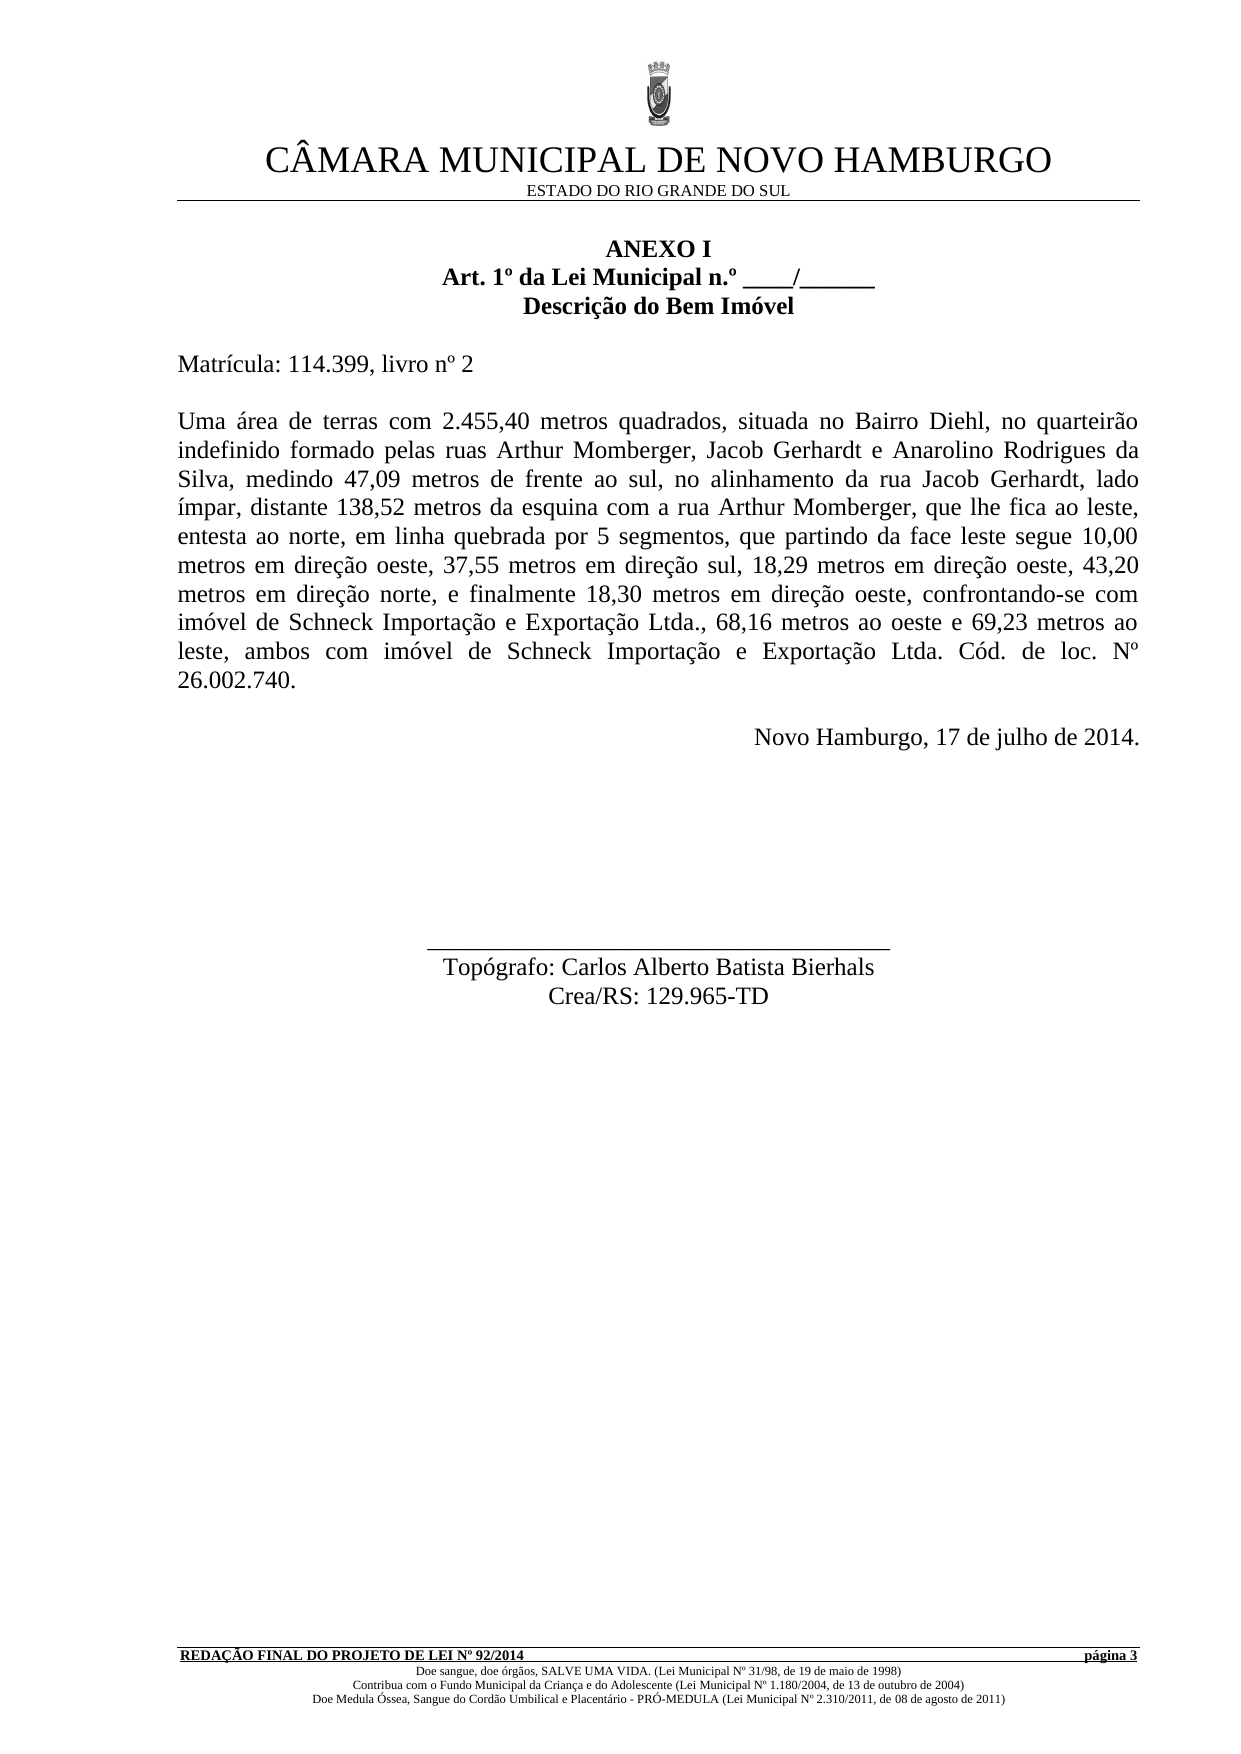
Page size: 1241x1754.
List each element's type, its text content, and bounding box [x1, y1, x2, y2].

text Matrícula: 114.399, livro nº 2 [177, 349, 1140, 377]
text Descrição do Bem Imóvel [177, 291, 1140, 320]
text ANEXO I [177, 234, 1140, 262]
text Art. 1º da Lei Municipal n.º ____/______ [177, 262, 1140, 291]
text Uma área de terras com 2.455,40 metros quadrados, situada no Bairro Diehl, no quarteirão indefinido formado pelas ruas Arthur Momberger, Jacob Gerhardt e Anarolino Rodrigues da Silva, medindo 47,09 metros de frente ao sul, no alinhamento da rua Jacob Gerhardt, lado ímpar, distante 138,52 metros da esquina com a rua Arthur Momberger, que lhe fica ao leste, entesta ao norte, em linha quebrada por 5 segmentos, que partindo da face leste segue 10,00 metros em direção oeste, 37,55 metros em direção sul, 18,29 metros em direção oeste, 43,20 metros em direção norte, e finalmente 18,30 metros em direção oeste, confrontando-se com imóvel de Schneck Importação e Exportação Ltda., 68,16 metros ao oeste e 69,23 metros ao leste, ambos com imóvel de Schneck Importação e Exportação Ltda. Cód. de loc. Nº 26.002.740. [177, 406, 1140, 694]
text Crea/RS: 129.965-TD [177, 981, 1140, 1010]
text Novo Hamburgo, 17 de julho de 2014. [177, 722, 1140, 751]
text Topógrafo: Carlos Alberto Batista Bierhals [177, 952, 1140, 981]
text _____________________________________ [177, 924, 1140, 952]
